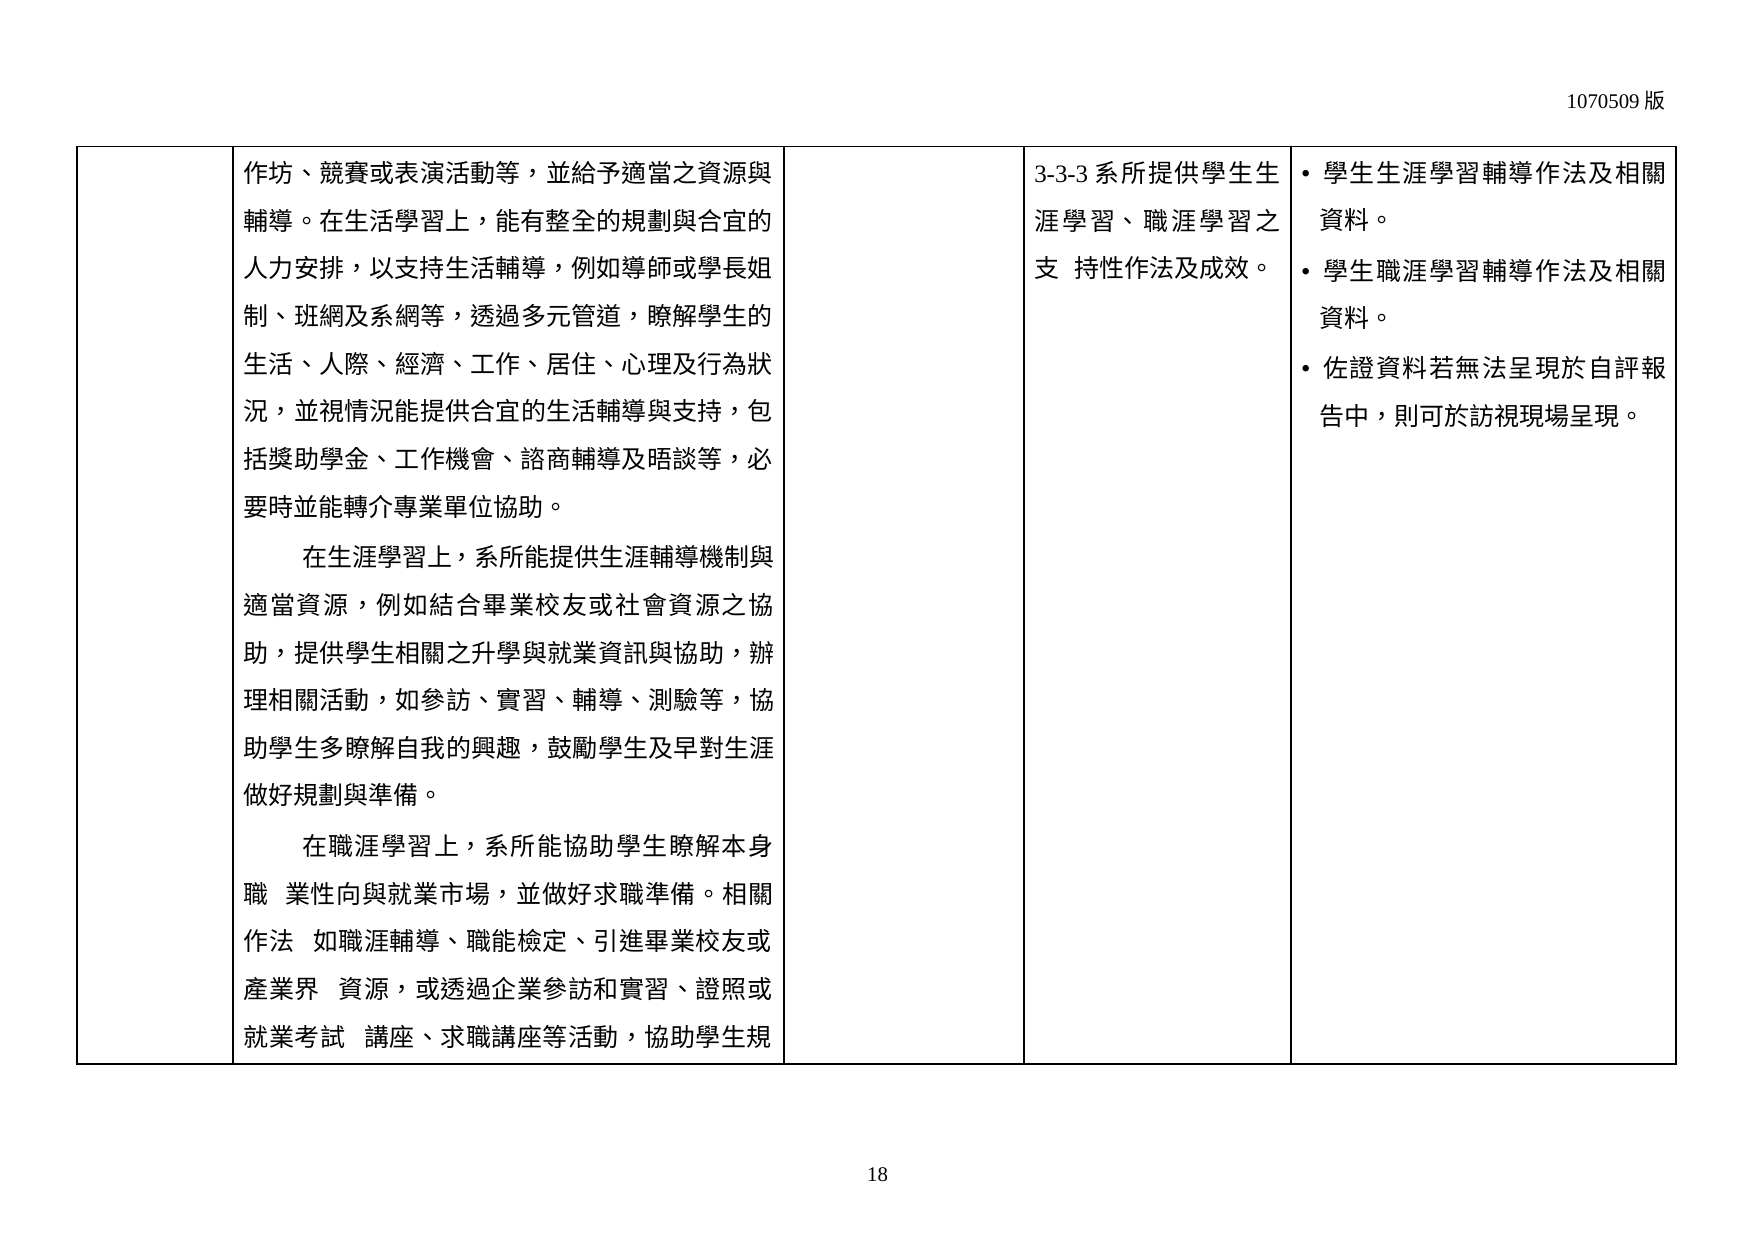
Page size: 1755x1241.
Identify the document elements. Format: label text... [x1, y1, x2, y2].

table_header [78, 147, 232, 1063]
table_header [785, 147, 1023, 1063]
table_header 學生生涯學習輔導作法及相關 資料。 學生職涯學習輔導作法及相關 資料。 佐證資料若無法呈現於自評報 告中，則可於訪視現場呈現。 [1292, 147, 1675, 1063]
table_header 作坊、競賽或表演活動等，並給予適當之資源與 輔導。在生活學習上，能有整全的規劃與合宜的 人力安排，以支持生活輔導，例如導師或學長姐 制、班網及系網等，透過多元管道，瞭解學生的 生活、人際、經濟、工作、居住、心理及行為狀 況，並視情況能提供合宜的生活輔導與支持，包 括獎助學金、工作機會、諮商輔導及晤談等，必 要時並能轉介專業單位協助。 在生涯學習上，系所能提供生涯輔導機制與 適當資源，例如結合畢業校友或社會資源之協 助，提供學生相關之升學與就業資訊與協助，辦 理相關活動，如參訪、實習、輔導、測驗等，協 助學生多瞭解自我的興趣，鼓勵學生及早對生涯 做好規劃與準備。 在職涯學習上，系所能協助學生瞭解本身職 業性向與就業市場，並做好求職準備。相關作法 如職涯輔導、職能檢定、引進畢業校友或產業界 資源，或透過企業參訪和實習、證照或就業考試 講座、求職講座等活動，協助學生規劃與準備職 涯發展。 [234, 147, 783, 1063]
table_header 3-3-3 系所提供學生生 涯學習、職涯學習之支 持性作法及成效。 [1025, 147, 1290, 1063]
